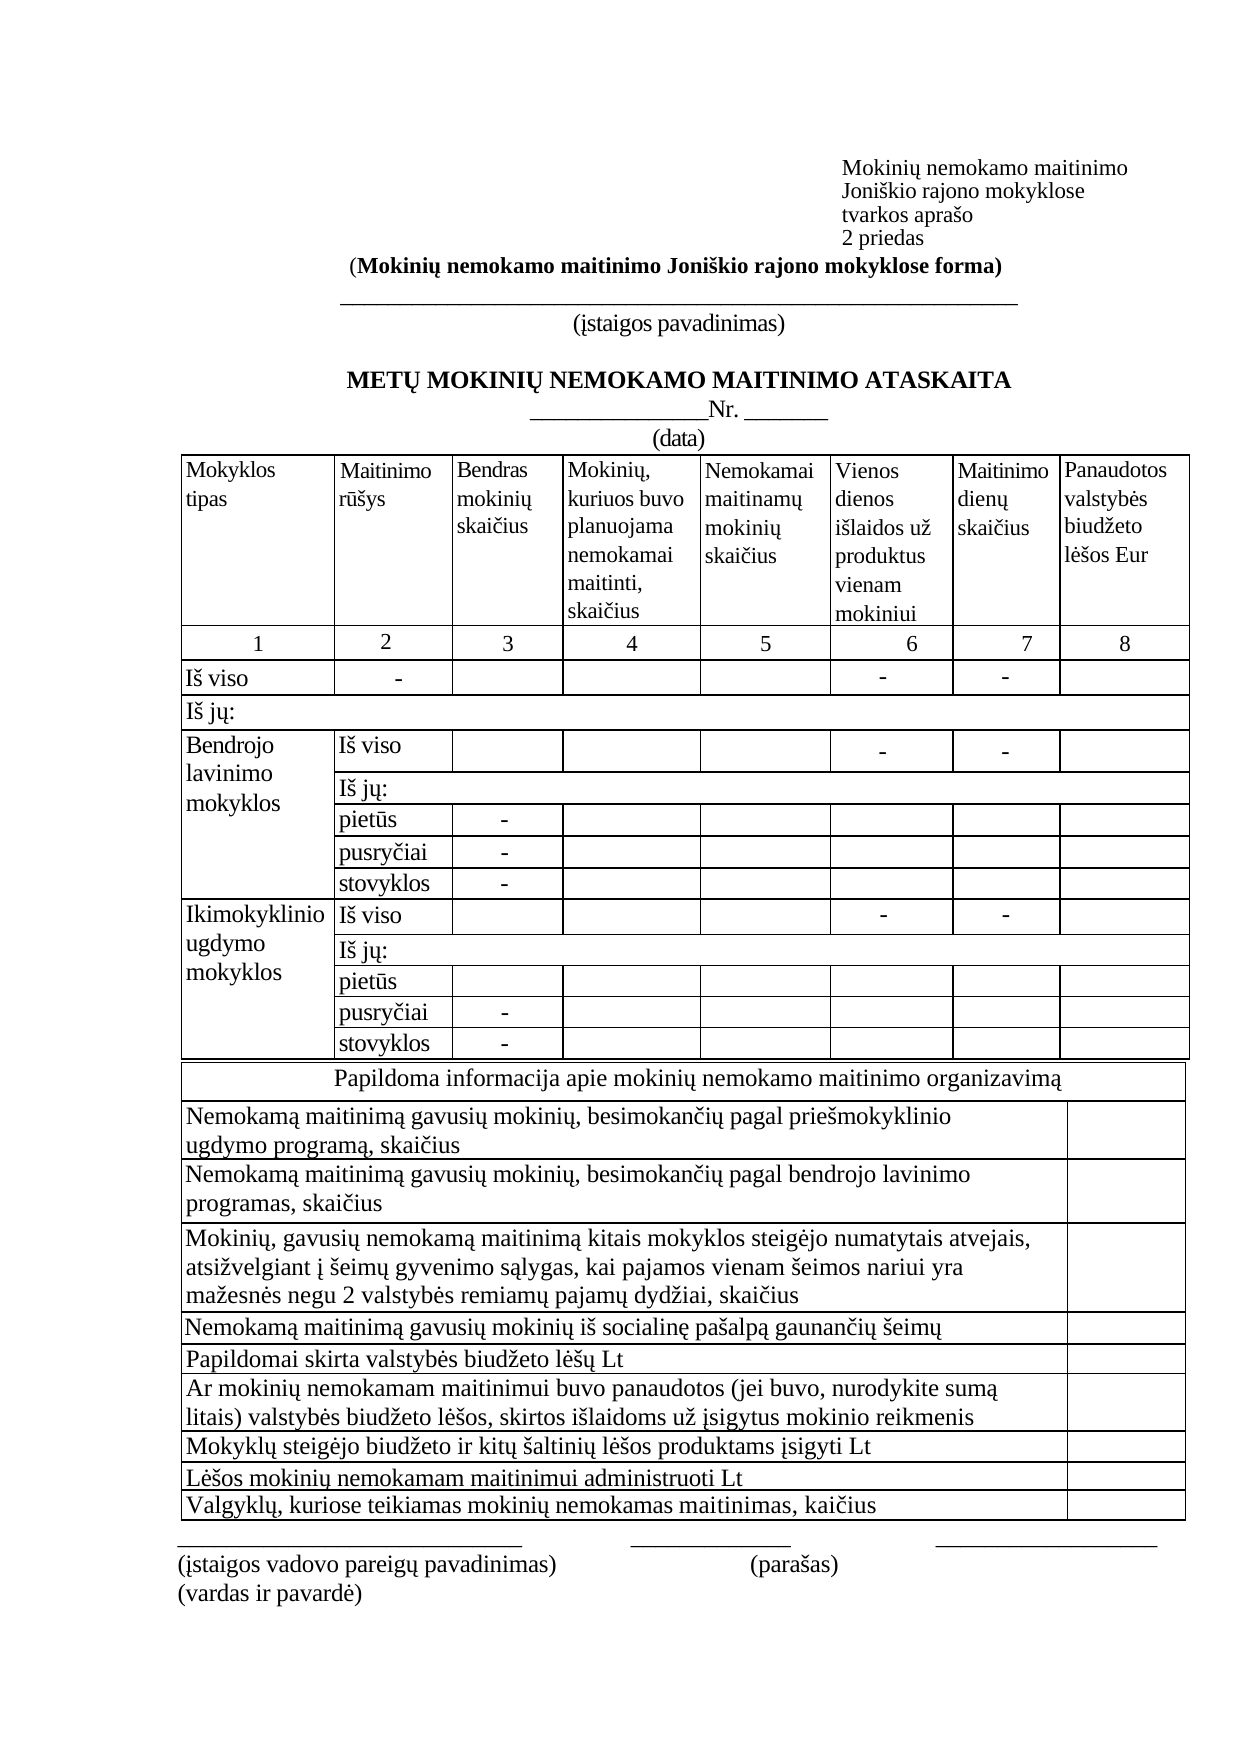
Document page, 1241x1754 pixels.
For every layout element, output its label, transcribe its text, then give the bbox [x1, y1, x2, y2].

text ____________________________ _____________ __________________ [177, 1521, 1181, 1549]
table_cell [1068, 1432, 1185, 1461]
table_cell [831, 869, 952, 898]
table_cell pusryčiai [335, 837, 452, 867]
table_cell [954, 837, 1059, 867]
table_cell [831, 1028, 952, 1058]
table_cell 6 [831, 626, 952, 659]
table_cell - [831, 731, 952, 771]
table_cell [954, 869, 1059, 898]
table_cell [701, 966, 830, 996]
table_header Maitinimo rūšys [335, 456, 452, 624]
table_cell [1061, 731, 1189, 771]
table_cell [564, 837, 700, 867]
table_cell [453, 900, 562, 934]
text _________________________________________________________ [183, 279, 1175, 308]
table_cell stovyklos [335, 1028, 452, 1058]
table_cell [564, 869, 700, 898]
text 2 priedas [842, 227, 1141, 250]
table_cell [701, 837, 830, 867]
table_cell 7 [954, 626, 1059, 659]
text _______________Nr. _______ [177, 394, 1181, 423]
table_header Maitinimo dienų skaičius [954, 456, 1059, 624]
table_cell Nemokamą maitinimą gavusių mokinių, besimokančių pagal priešmokyklinio ugdymo programą, skaičius [182, 1102, 1067, 1158]
table_cell pusryčiai [335, 997, 452, 1027]
table_cell - [335, 661, 452, 694]
text (data) [177, 423, 1181, 452]
table_cell - [954, 900, 1059, 934]
table_cell 8 [1061, 626, 1189, 659]
table_cell [1061, 1028, 1189, 1058]
table_cell Mokinių, gavusių nemokamą maitinimą kitais mokyklos steigėjo numatytais atvejais, atsižvelgiant į šeimų gyvenimo sąlygas, kai pajamos vienam šeimos nariui yra mažesnės negu 2 valstybės remiamų pajamų dydžiai, skaičius [182, 1224, 1067, 1311]
table_header Panaudotos valstybės biudžeto lėšos Eur [1061, 456, 1189, 624]
table_cell - [831, 661, 952, 694]
table_cell [1061, 997, 1189, 1027]
text METŲ MOKINIŲ NEMOKAMO MAITINIMO ATASKAITA [177, 365, 1181, 394]
table_cell [1061, 837, 1189, 867]
table_cell - [453, 1028, 562, 1058]
table_cell 5 [701, 626, 830, 659]
table_header Bendras mokinių skaičius [453, 456, 562, 624]
table_cell Iš jų: [335, 773, 1189, 803]
table_cell [954, 997, 1059, 1027]
table_cell [1068, 1160, 1185, 1222]
table_header Nemokamai maitinamų mokinių skaičius [701, 456, 830, 624]
table_cell [954, 805, 1059, 835]
table_cell [831, 805, 952, 835]
table_cell Valgyklų, kuriose teikiamas mokinių nemokamas maitinimas, kaičius [182, 1491, 1067, 1519]
table_cell [1068, 1491, 1185, 1519]
table_cell 1 [182, 626, 334, 659]
table_cell 3 [453, 626, 562, 659]
table_cell Mokyklų steigėjo biudžeto ir kitų šaltinių lėšos produktams įsigyti Lt [182, 1432, 1067, 1461]
table_cell [831, 997, 952, 1027]
table_header Vienos dienos išlaidos už produktus vienam mokiniui Eur [831, 456, 952, 624]
table_cell [831, 966, 952, 996]
table_cell [701, 997, 830, 1027]
table_cell [453, 661, 562, 694]
table_cell [701, 869, 830, 898]
table_cell stovyklos [335, 869, 452, 898]
table_cell Nemokamą maitinimą gavusių mokinių, besimokančių pagal bendrojo lavinimo programas, skaičius [182, 1160, 1067, 1222]
table_cell Iš viso [335, 900, 452, 934]
table_cell Iš viso [182, 661, 334, 694]
text (įstaigos pavadinimas) [177, 308, 1181, 337]
table_cell [1068, 1345, 1185, 1372]
text (Mokinių nemokamo maitinimo Joniškio rajono mokyklose forma) [183, 250, 1175, 279]
table_cell [453, 731, 562, 771]
table_cell [1061, 869, 1189, 898]
table_cell [701, 805, 830, 835]
table_header Mokyklos tipas [182, 456, 334, 624]
table_cell [564, 661, 700, 694]
table_cell [1061, 805, 1189, 835]
table_cell [453, 966, 562, 996]
table_cell [1068, 1224, 1185, 1311]
table_cell - [453, 837, 562, 867]
table_cell [564, 731, 700, 771]
table_cell [564, 966, 700, 996]
table_cell - [453, 997, 562, 1027]
table_cell Iš jų: [335, 935, 1189, 965]
table_cell - [954, 661, 1059, 694]
table_cell - [453, 869, 562, 898]
table_cell [1061, 900, 1189, 934]
table_cell - [453, 805, 562, 835]
table_cell [1061, 966, 1189, 996]
table_cell [564, 900, 700, 934]
table_cell Iš jų: [182, 696, 1189, 729]
table_cell Ikimokyklinio ugdymo mokyklos [182, 900, 334, 1058]
table_cell Iš viso [335, 731, 452, 771]
table_cell [564, 1028, 700, 1058]
table_cell [831, 837, 952, 867]
table_cell Lėšos mokinių nemokamam maitinimui administruoti Lt [182, 1463, 1067, 1489]
table_cell [564, 997, 700, 1027]
table_cell [954, 1028, 1059, 1058]
table_cell pietūs [335, 805, 452, 835]
table_cell [1068, 1313, 1185, 1343]
table_cell - [954, 731, 1059, 771]
table_cell [954, 966, 1059, 996]
table_cell [1061, 661, 1189, 694]
table_cell Bendrojo lavinimo mokyklos [182, 731, 334, 898]
table_cell [701, 1028, 830, 1058]
table_cell [701, 661, 830, 694]
table_header Mokinių, kuriuos buvo planuojama nemokamai maitinti, skaičius [564, 456, 700, 624]
table_cell 2 [335, 626, 452, 659]
table_cell [1068, 1374, 1185, 1430]
table_cell [701, 900, 830, 934]
table_cell 4 [564, 626, 700, 659]
table_cell pietūs [335, 966, 452, 996]
text Mokinių nemokamo maitinimo [842, 156, 1141, 180]
table_cell [1068, 1102, 1185, 1158]
table_cell Nemokamą maitinimą gavusių mokinių iš socialinę pašalpą gaunančių šeimų skaičius [182, 1313, 1067, 1343]
text Joniškio rajono mokyklose tvarkos aprašo [842, 180, 1141, 227]
table_cell [1068, 1463, 1185, 1489]
text (įstaigos vadovo pareigų pavadinimas) (parašas) (vardas ir pavardė) [177, 1549, 1181, 1607]
table_cell - [831, 900, 952, 934]
table_header Papildoma informacija apie mokinių nemokamo maitinimo organizavimą [182, 1063, 1185, 1100]
table_cell [564, 805, 700, 835]
table_cell [701, 731, 830, 771]
table_cell Ar mokinių nemokamam maitinimui buvo panaudotos (jei buvo, nurodykite sumą litais) valstybės biudžeto lėšos, skirtos išlaidoms už įsigytus mokinio reikmenis finansuoti? [182, 1374, 1067, 1430]
table_cell Papildomai skirta valstybės biudžeto lėšų Lt [182, 1345, 1067, 1372]
